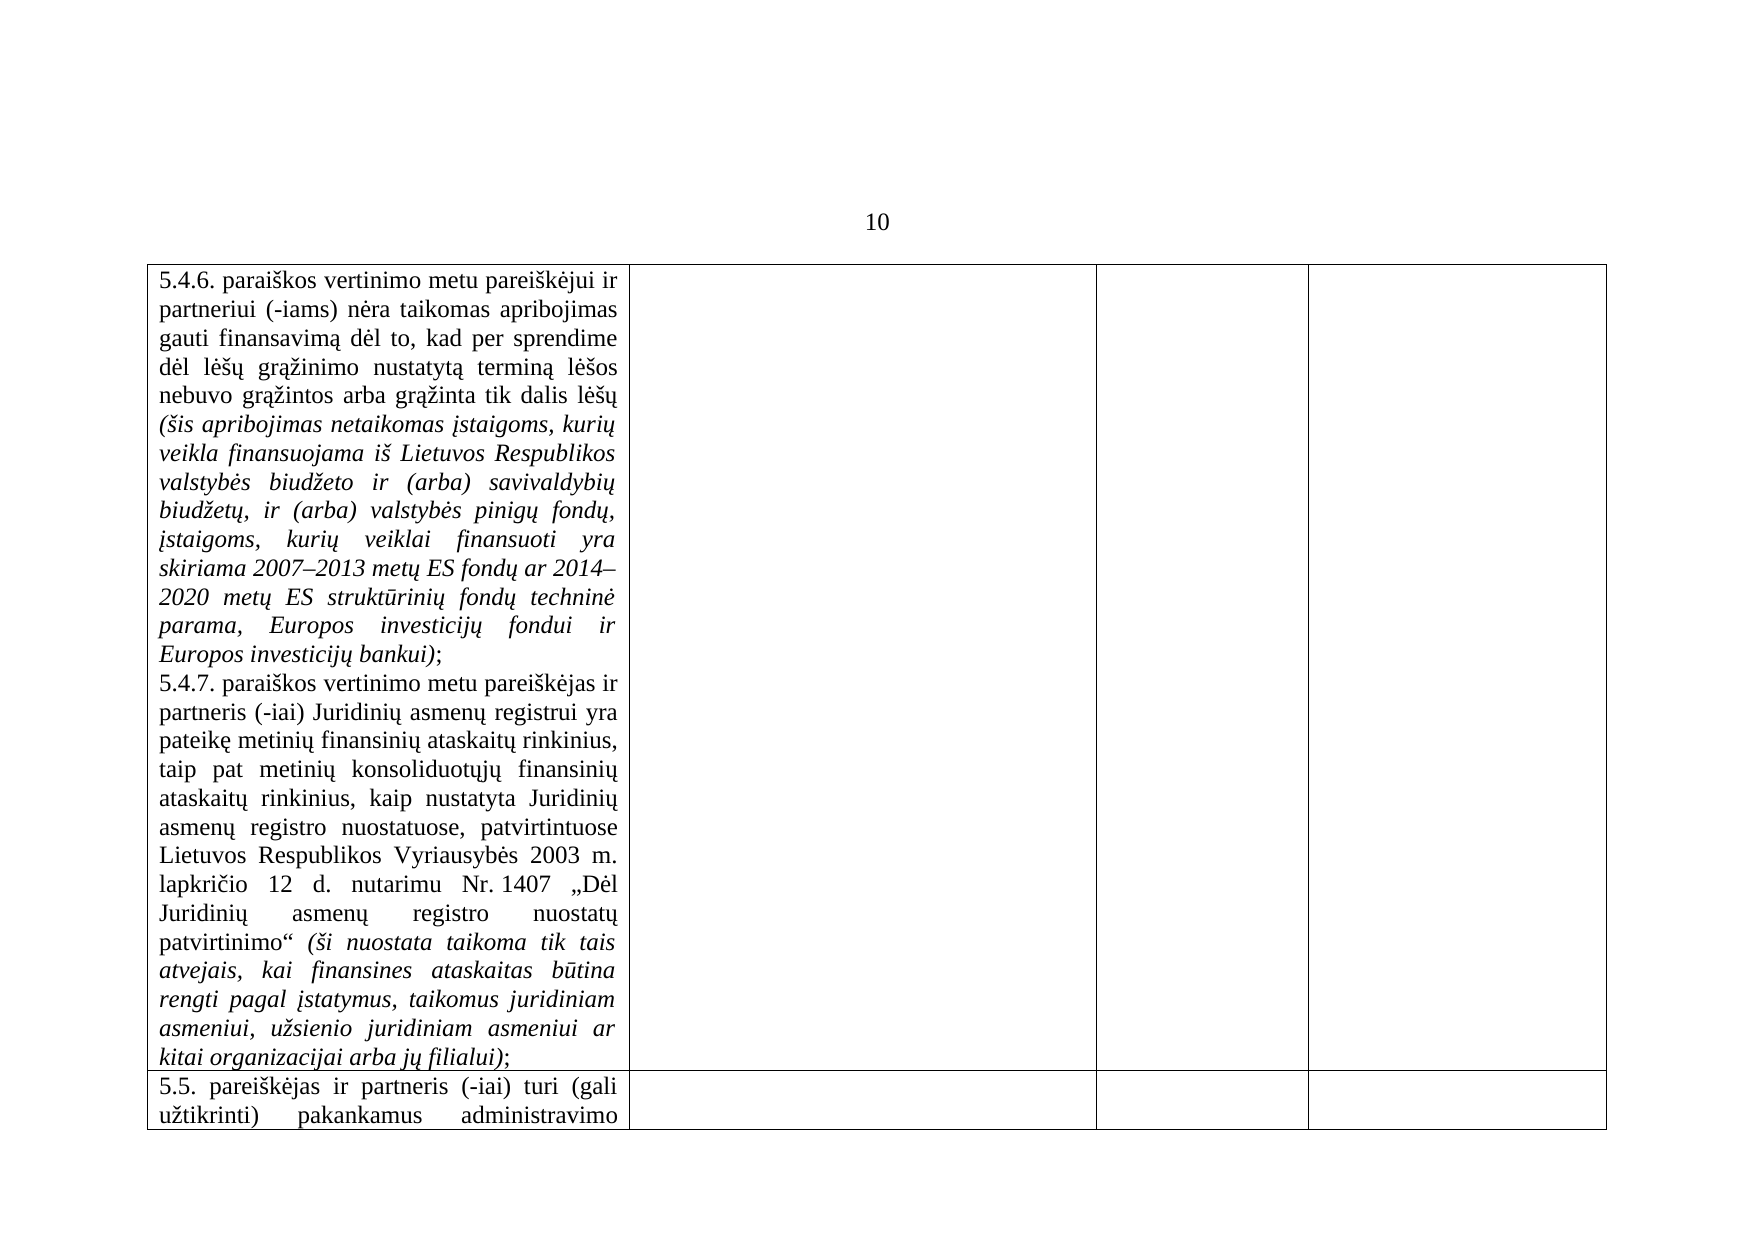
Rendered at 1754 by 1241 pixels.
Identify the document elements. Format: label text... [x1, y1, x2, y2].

table_cell [1097, 265, 1308, 1070]
table_cell [1097, 1071, 1308, 1129]
table_cell 5.5. pareiškėjas ir partneris (-iai) turi (gali užtikrinti) pakankamus administravimo [148, 1071, 629, 1129]
table_cell [1309, 265, 1606, 1070]
table_cell [630, 1071, 1096, 1129]
table_cell [630, 265, 1096, 1070]
table_cell 5.4.6. paraiškos vertinimo metu pareiškėjui ir partneriui (-iams) nėra taikomas apribojimas gauti finansavimą dėl to, kad per sprendime dėl lėšų grąžinimo nustatytą terminą lėšos nebuvo grąžintos arba grąžinta tik dalis lėšų (šis apribojimas netaikomas įstaigoms, kurių veikla finansuojama iš Lietuvos Respublikos valstybės biudžeto ir (arba) savivaldybių biudžetų, ir (arba) valstybės pinigų fondų, įstaigoms, kurių veiklai finansuoti yra skiriama 2007–2013 metų ES fondų ar 2014–2020 metų ES struktūrinių fondų techninė parama, Europos investicijų fondui ir Europos investicijų bankui); 5.4.7. paraiškos vertinimo metu pareiškėjas ir partneris (-iai) Juridinių asmenų registrui yra pateikę metinių finansinių ataskaitų rinkinius, taip pat metinių konsoliduotųjų finansinių ataskaitų rinkinius, kaip nustatyta Juridinių asmenų registro nuostatuose, patvirtintuose Lietuvos Respublikos Vyriausybės 2003 m. lapkričio 12 d. nutarimu Nr. 1407 „Dėl Juridinių asmenų registro nuostatų patvirtinimo“ (ši nuostata taikoma tik tais atvejais, kai finansines ataskaitas būtina rengti pagal įstatymus, taikomus juridiniam asmeniui, užsienio juridiniam asmeniui ar kitai organizacijai arba jų filialui); [148, 265, 629, 1070]
table_cell [1309, 1071, 1606, 1129]
